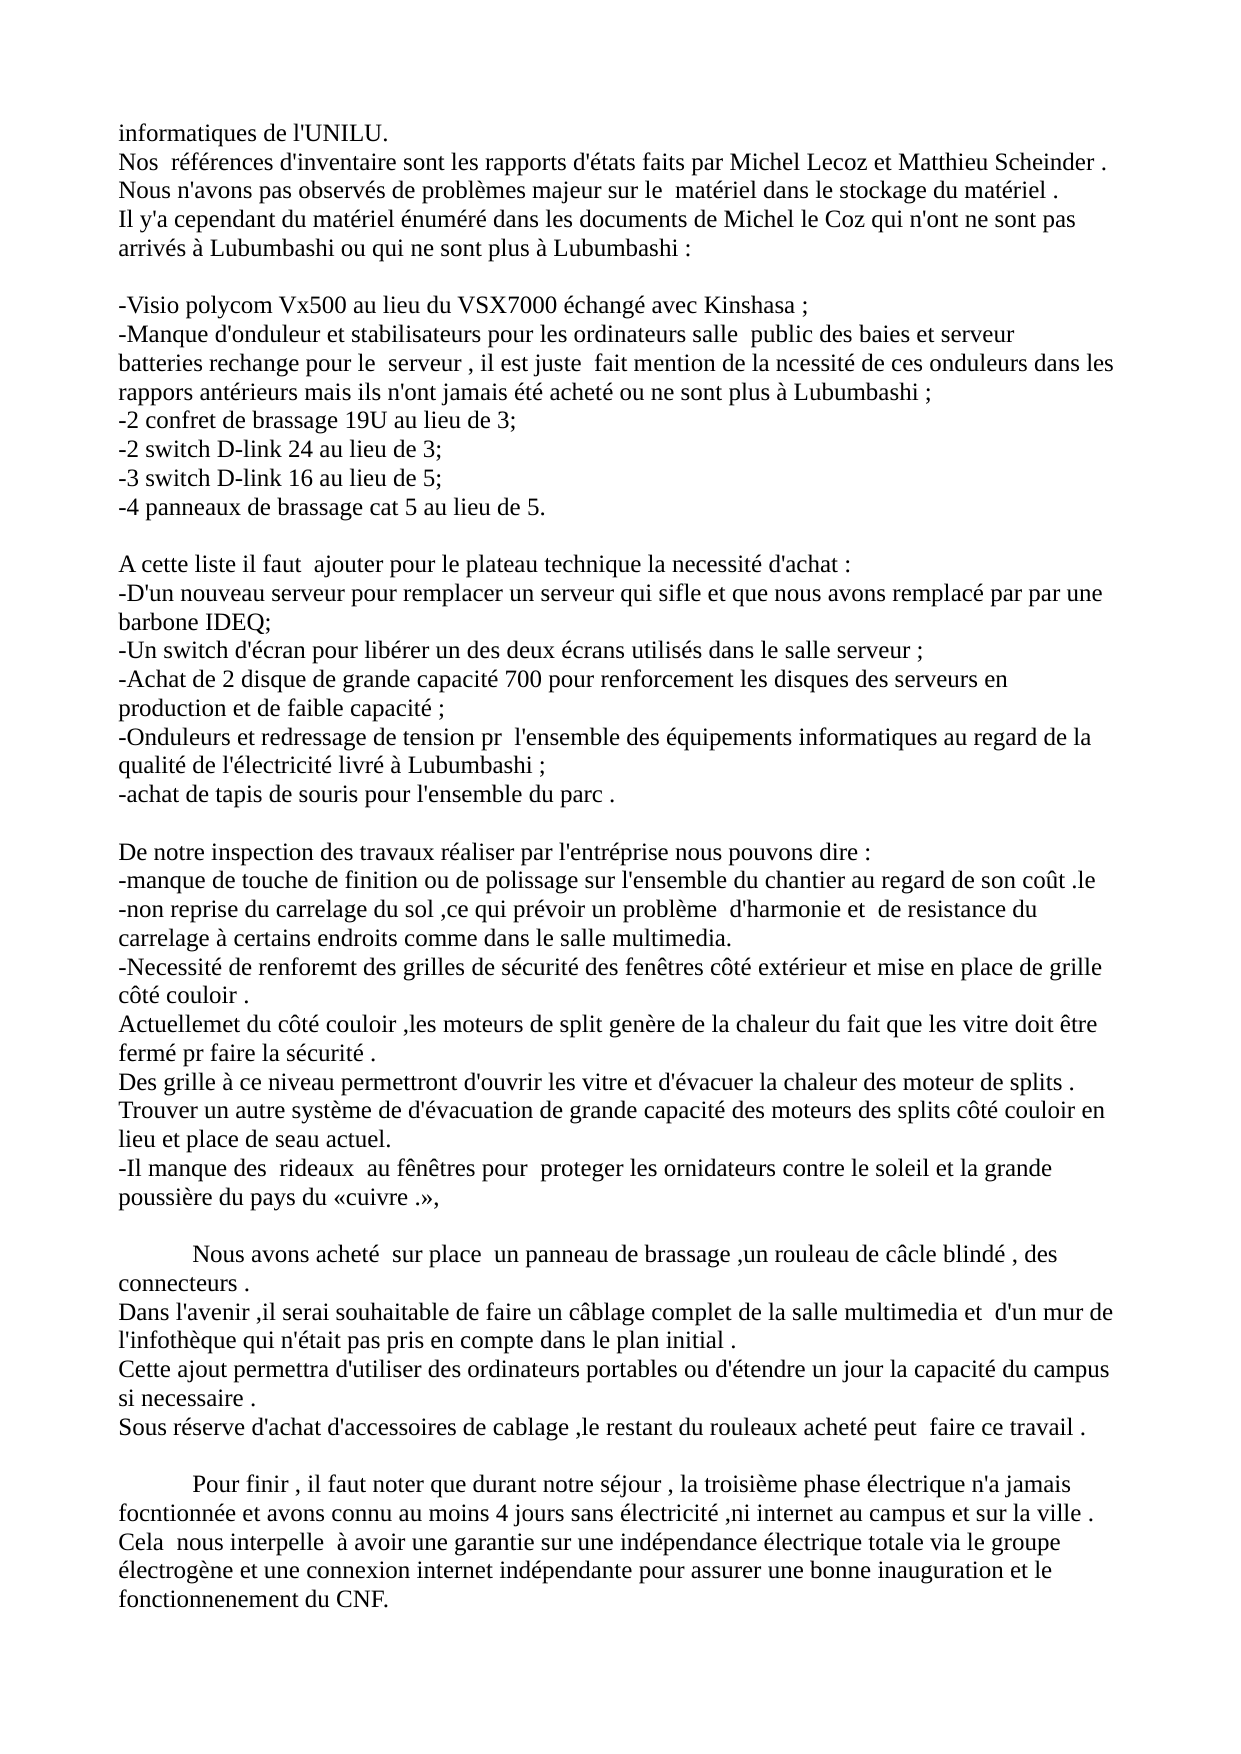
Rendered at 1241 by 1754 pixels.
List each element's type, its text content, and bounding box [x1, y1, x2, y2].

text -non reprise du carrelage du sol ,ce qui prévoir un problème d'harmonie et de resistance du carrelage à certains endroits comme dans le salle multimedia. [118, 894, 1122, 952]
text -4 panneaux de brassage cat 5 au lieu de 5. [118, 492, 1122, 521]
text -Achat de 2 disque de grande capacité 700 pour renforcement les disques des serveurs en production et de faible capacité ; [118, 664, 1122, 722]
text Sous réserve d'achat d'accessoires de cablage ,le restant du rouleaux acheté peut faire ce travail . [118, 1412, 1122, 1441]
text -Visio polycom Vx500 au lieu du VSX7000 échangé avec Kinshasa ; [118, 291, 1122, 319]
text -Necessité de renforemt des grilles de sécurité des fenêtres côté extérieur et mise en place de grille côté couloir . [118, 952, 1122, 1009]
text -2 switch D-link 24 au lieu de 3; [118, 434, 1122, 463]
text -D'un nouveau serveur pour remplacer un serveur qui sifle et que nous avons remplacé par par une barbone IDEQ; [118, 578, 1122, 636]
text -Onduleurs et redressage de tension pr l'ensemble des équipements informatiques au regard de la qualité de l'électricité livré à Lubumbashi ; [118, 722, 1122, 779]
text -achat de tapis de souris pour l'ensemble du parc . [118, 779, 1122, 808]
text -Un switch d'écran pour libérer un des deux écrans utilisés dans le salle serveur ; [118, 636, 1122, 664]
text -manque de touche de finition ou de polissage sur l'ensemble du chantier au regard de son coût .le [118, 866, 1122, 894]
text batteries rechange pour le serveur , il est juste fait mention de la ncessité de ces onduleurs dans les rappors antérieurs mais ils n'ont jamais été acheté ou ne sont plus à Lubumbashi ; [118, 348, 1122, 406]
text -Il manque des rideaux au fênêtres pour proteger les ornidateurs contre le soleil et la grande poussière du pays du «cuivre .», [118, 1153, 1122, 1211]
text Nous avons acheté sur place un panneau de brassage ,un rouleau de câcle blindé , des connecteurs . [118, 1239, 1122, 1297]
text Il y'a cependant du matériel énuméré dans les documents de Michel le Coz qui n'ont ne sont pas arrivés à Lubumbashi ou qui ne sont plus à Lubumbashi : [118, 204, 1122, 262]
text De notre inspection des travaux réaliser par l'entréprise nous pouvons dire : [118, 837, 1122, 866]
text Nos références d'inventaire sont les rapports d'états faits par Michel Lecoz et Matthieu Scheinder . [118, 147, 1122, 176]
text -2 confret de brassage 19U au lieu de 3; [118, 406, 1122, 434]
text Actuellemet du côté couloir ,les moteurs de split genère de la chaleur du fait que les vitre doit être fermé pr faire la sécurité . [118, 1009, 1122, 1067]
text Des grille à ce niveau permettront d'ouvrir les vitre et d'évacuer la chaleur des moteur de splits . [118, 1067, 1122, 1096]
text A cette liste il faut ajouter pour le plateau technique la necessité d'achat : [118, 549, 1122, 578]
text Pour finir , il faut noter que durant notre séjour , la troisième phase électrique n'a jamais focntionnée et avons connu au moins 4 jours sans électricité ,ni internet au campus et sur la ville . [118, 1469, 1122, 1527]
text Cette ajout permettra d'utiliser des ordinateurs portables ou d'étendre un jour la capacité du campus si necessaire . [118, 1354, 1122, 1412]
text Dans l'avenir ,il serai souhaitable de faire un câblage complet de la salle multimedia et d'un mur de l'infothèque qui n'était pas pris en compte dans le plan initial . [118, 1297, 1122, 1354]
text -3 switch D-link 16 au lieu de 5; [118, 463, 1122, 492]
text informatiques de l'UNILU. [118, 118, 1122, 147]
text Nous n'avons pas observés de problèmes majeur sur le matériel dans le stockage du matériel . [118, 176, 1122, 204]
text Trouver un autre système de d'évacuation de grande capacité des moteurs des splits côté couloir en lieu et place de seau actuel. [118, 1096, 1122, 1153]
text -Manque d'onduleur et stabilisateurs pour les ordinateurs salle public des baies et serveur [118, 319, 1122, 348]
text Cela nous interpelle à avoir une garantie sur une indépendance électrique totale via le groupe électrogène et une connexion internet indépendante pour assurer une bonne inauguration et le fonctionnenement du CNF. [118, 1527, 1122, 1613]
